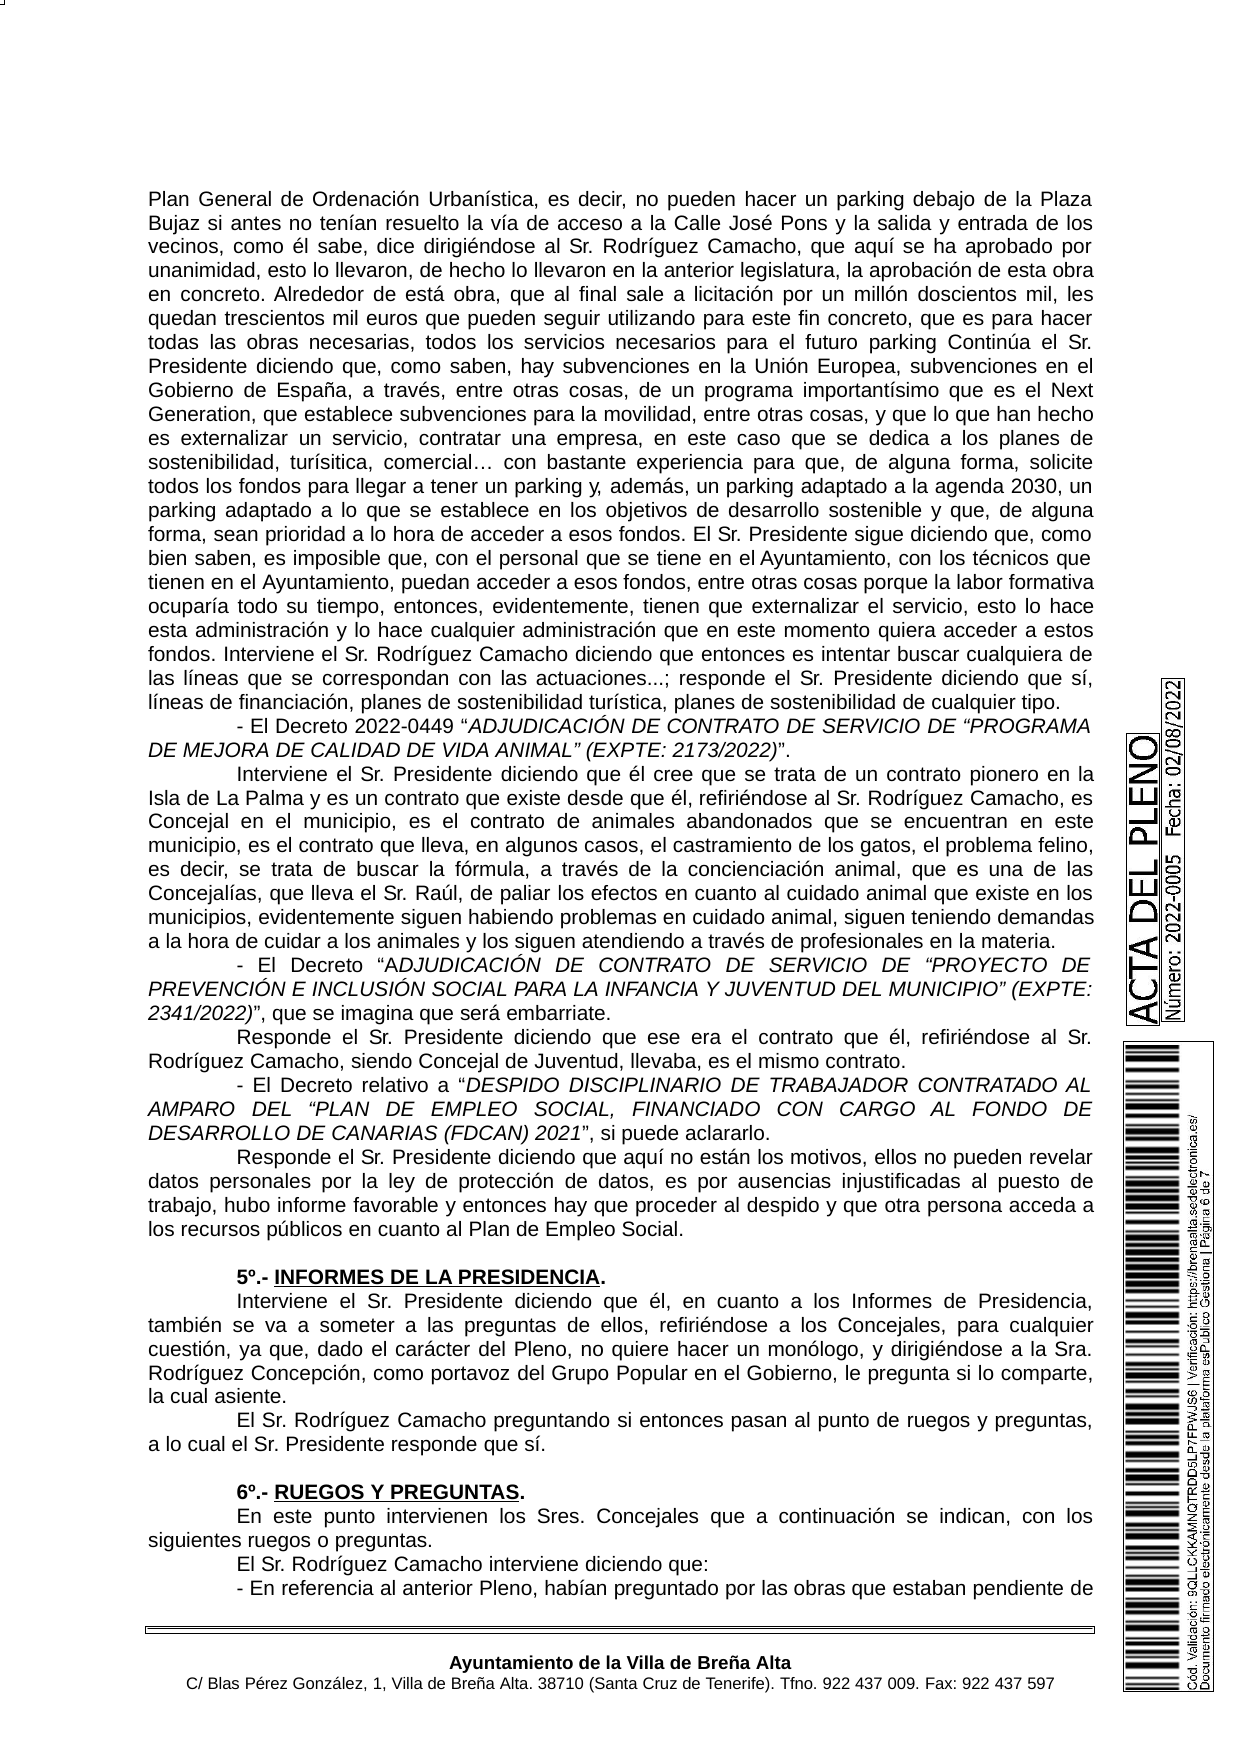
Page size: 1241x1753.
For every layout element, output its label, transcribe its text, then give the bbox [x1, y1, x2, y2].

text El Sr. Rodríguez Camacho preguntando si entonces pasan al punto de ruegos y preguntas, [236, 1409, 1116, 1432]
text Plan General de Ordenación Urbanística, es decir, no pueden hacer un parking debajo de la Plaza [148, 187, 1117, 211]
text El Decreto “ADJUDICACIÓN DE CONTRATO DE SERVICIO DE “PROYECTO DE [257, 954, 1117, 977]
text En este punto intervienen los Sres. Concejales que a continuación se indican, con los [236, 1505, 1116, 1528]
text El Decreto 2022-0449 “ADJUDICACIÓN DE CONTRATO DE SERVICIO DE “PROGRAMA [250, 714, 1117, 738]
text Rodríguez Concepción, como portavoz del Grupo Popular en el Gobierno, le pregunta si lo comparte, [148, 1361, 1117, 1384]
text quedan trescientos mil euros que pueden seguir utilizando para este fin concreto, que es para hacer [148, 307, 1117, 330]
text - [236, 1577, 249, 1600]
text en concreto. Alrededor de está obra, que al final sale a licitación por un millón doscientos mil, les [148, 283, 1117, 306]
text cuestión, ya que, dado el carácter del Pleno, no quiere hacer un monólogo, y dirigiéndose a la Sra. [148, 1337, 1117, 1361]
text a lo cual el Sr. Presidente responde que sí. [148, 1433, 1116, 1456]
text Generation, que establece subvenciones para la movilidad, entre otras cosas, y que lo que han hecho [148, 403, 1117, 426]
text líneas de financiación, planes de sostenibilidad turística, planes de sostenibilidad de cualquier tipo. [148, 691, 1117, 714]
text siguientes ruegos o preguntas. [148, 1529, 1116, 1552]
text Concejal en el municipio, es el contrato de animales abandonados que se encuentran en este [148, 810, 1117, 833]
text El Decreto relativo a “DESPIDO DISCIPLINARIO DE TRABAJADOR CONTRATADO AL [268, 1074, 1117, 1097]
text 5º.- INFORMES DE LA PRESIDENCIA. [236, 1266, 631, 1289]
text Presidente diciendo que, como saben, hay subvenciones en la Unión Europea, subvenciones en el [148, 355, 1117, 378]
picture [146, 1627, 1094, 1633]
text la cual asiente. [148, 1385, 1117, 1408]
text DESARROLLO DE CANARIAS (FDCAN) 2021”, si puede aclararlo. [148, 1122, 1117, 1145]
text Responde el Sr. Presidente diciendo que ese era el contrato que él, refiriéndose al Sr. [236, 1026, 1116, 1049]
text El Sr. Rodríguez Camacho interviene diciendo que: [236, 1553, 1116, 1576]
text los recursos públicos en cuanto al Plan de Empleo Social. [148, 1218, 1117, 1241]
text Ayuntamiento de la Villa de Breña Alta [449, 1653, 1079, 1674]
text las líneas que se correspondan con las actuaciones...; responde el Sr. Presidente diciendo que sí, [148, 667, 1117, 690]
text Responde el Sr. Presidente diciendo que aquí no están los motivos, ellos no pueden revelar [236, 1146, 1117, 1169]
text Interviene el Sr. Presidente diciendo que él, en cuanto a los Informes de Presidencia, [236, 1289, 1117, 1313]
text es decir, se trata de buscar la fórmula, a través de la concienciación animal, que es una de las [148, 858, 1117, 881]
text DE MEJORA DE CALIDAD DE VIDA ANIMAL” (EXPTE: 2173/2022)”. [148, 738, 813, 762]
picture [1162, 679, 1184, 1021]
text a la hora de cuidar a los animales y los siguen atendiendo a través de profesionales en la materia. [148, 930, 1117, 953]
text Gobierno de España, a través, entre otras cosas, de un programa importantísimo que es el Next [148, 379, 1117, 402]
text AMPARO DEL “PLAN DE EMPLEO SOCIAL, FINANCIADO CON CARGO AL FONDO DE [148, 1098, 1117, 1121]
text parking adaptado a lo que se establece en los objetivos de desarrollo sostenible y que, de alguna [148, 499, 1117, 522]
text bien saben, es imposible que, con el personal que se tiene en el Ayuntamiento, con los técnicos que [148, 547, 1117, 570]
text municipios, evidentemente siguen habiendo problemas en cuidado animal, siguen teniendo demandas [148, 906, 1117, 929]
text Interviene el Sr. Presidente diciendo que él cree que se trata de un contrato pionero en la [236, 762, 1117, 786]
text Isla de La Palma y es un contrato que existe desde que él, refiriéndose al Sr. Rodríguez Camacho, es [148, 786, 1117, 809]
text es externalizar un servicio, contratar una empresa, en este caso que se dedica a los planes de [148, 427, 1117, 450]
text 6 [236, 1481, 248, 1504]
picture [1124, 1042, 1213, 1691]
text Bujaz si antes no tenían resuelto la vía de acceso a la Calle José Pons y la salida y entrada de los [148, 211, 1117, 234]
text unanimidad, esto lo llevaron, de hecho lo llevaron en la anterior legislatura, la aprobación de esta obra [148, 259, 1117, 282]
text todas las obras necesarias, todos los servicios necesarios para el futuro parking Continúa el Sr. [148, 331, 1117, 354]
text municipio, es el contrato que lleva, en algunos casos, el castramiento de los gatos, el problema felino, [148, 834, 1117, 857]
text ocuparía todo su tiempo, entonces, evidentemente, tienen que externalizar el servicio, esto lo hace [148, 595, 1117, 618]
text datos personales por la ley de protección de datos, es por ausencias injustificadas al puesto de [148, 1170, 1117, 1193]
text Rodríguez Camacho, siendo Concejal de Juventud, llevaba, es el mismo contrato. [148, 1050, 1117, 1073]
text º.- RUEGOS Y PREGUNTAS. [248, 1481, 1116, 1504]
text también se va a someter a las preguntas de ellos, refiriéndose a los Concejales, para cualquier [148, 1313, 1117, 1337]
text trabajo, hubo informe favorable y entonces hay que proceder al despido y que otra persona acceda a [148, 1194, 1117, 1217]
text tienen en el Ayuntamiento, puedan acceder a esos fondos, entre otras cosas porque la labor formativa [148, 571, 1117, 594]
text todos los fondos para llegar a tener un parking y, además, un parking adaptado a la agenda 2030, un [148, 475, 1117, 498]
text fondos. Interviene el Sr. Rodríguez Camacho diciendo que entonces es intentar buscar cualquiera de [148, 643, 1117, 666]
text Concejalías, que lleva el Sr. Raúl, de paliar los efectos en cuanto al cuidado animal que existe en los [148, 882, 1117, 905]
text - [236, 1074, 268, 1097]
text - [236, 714, 250, 738]
text forma, sean prioridad a lo hora de acceder a esos fondos. El Sr. Presidente sigue diciendo que, como [148, 523, 1117, 546]
text sostenibilidad, turísitica, comercial… con bastante experiencia para que, de alguna forma, solicite [148, 451, 1117, 474]
text esta administración y lo hace cualquier administración que en este momento quiera acceder a estos [148, 619, 1117, 642]
text C/ Blas Pérez González, 1, Villa de Breña Alta. 38710 (Santa Cruz de Tenerife). Tfno. 922 437 009. Fax: 922 437 597 [186, 1674, 1079, 1693]
text En referencia al anterior Pleno, habían preguntado por las obras que estaban pendiente de [249, 1577, 1116, 1600]
text 2341/2022)”, que se imagina que será embarriate. [148, 1002, 636, 1025]
text PREVENCIÓN E INCLUSIÓN SOCIAL PARA LA INFANCIA Y JUVENTUD DEL MUNICIPIO” (EXPTE: [148, 978, 1116, 1001]
picture [1127, 734, 1159, 1025]
text - [236, 954, 257, 977]
text vecinos, como él sabe, dice dirigiéndose al Sr. Rodríguez Camacho, que aquí se ha aprobado por [148, 235, 1117, 258]
